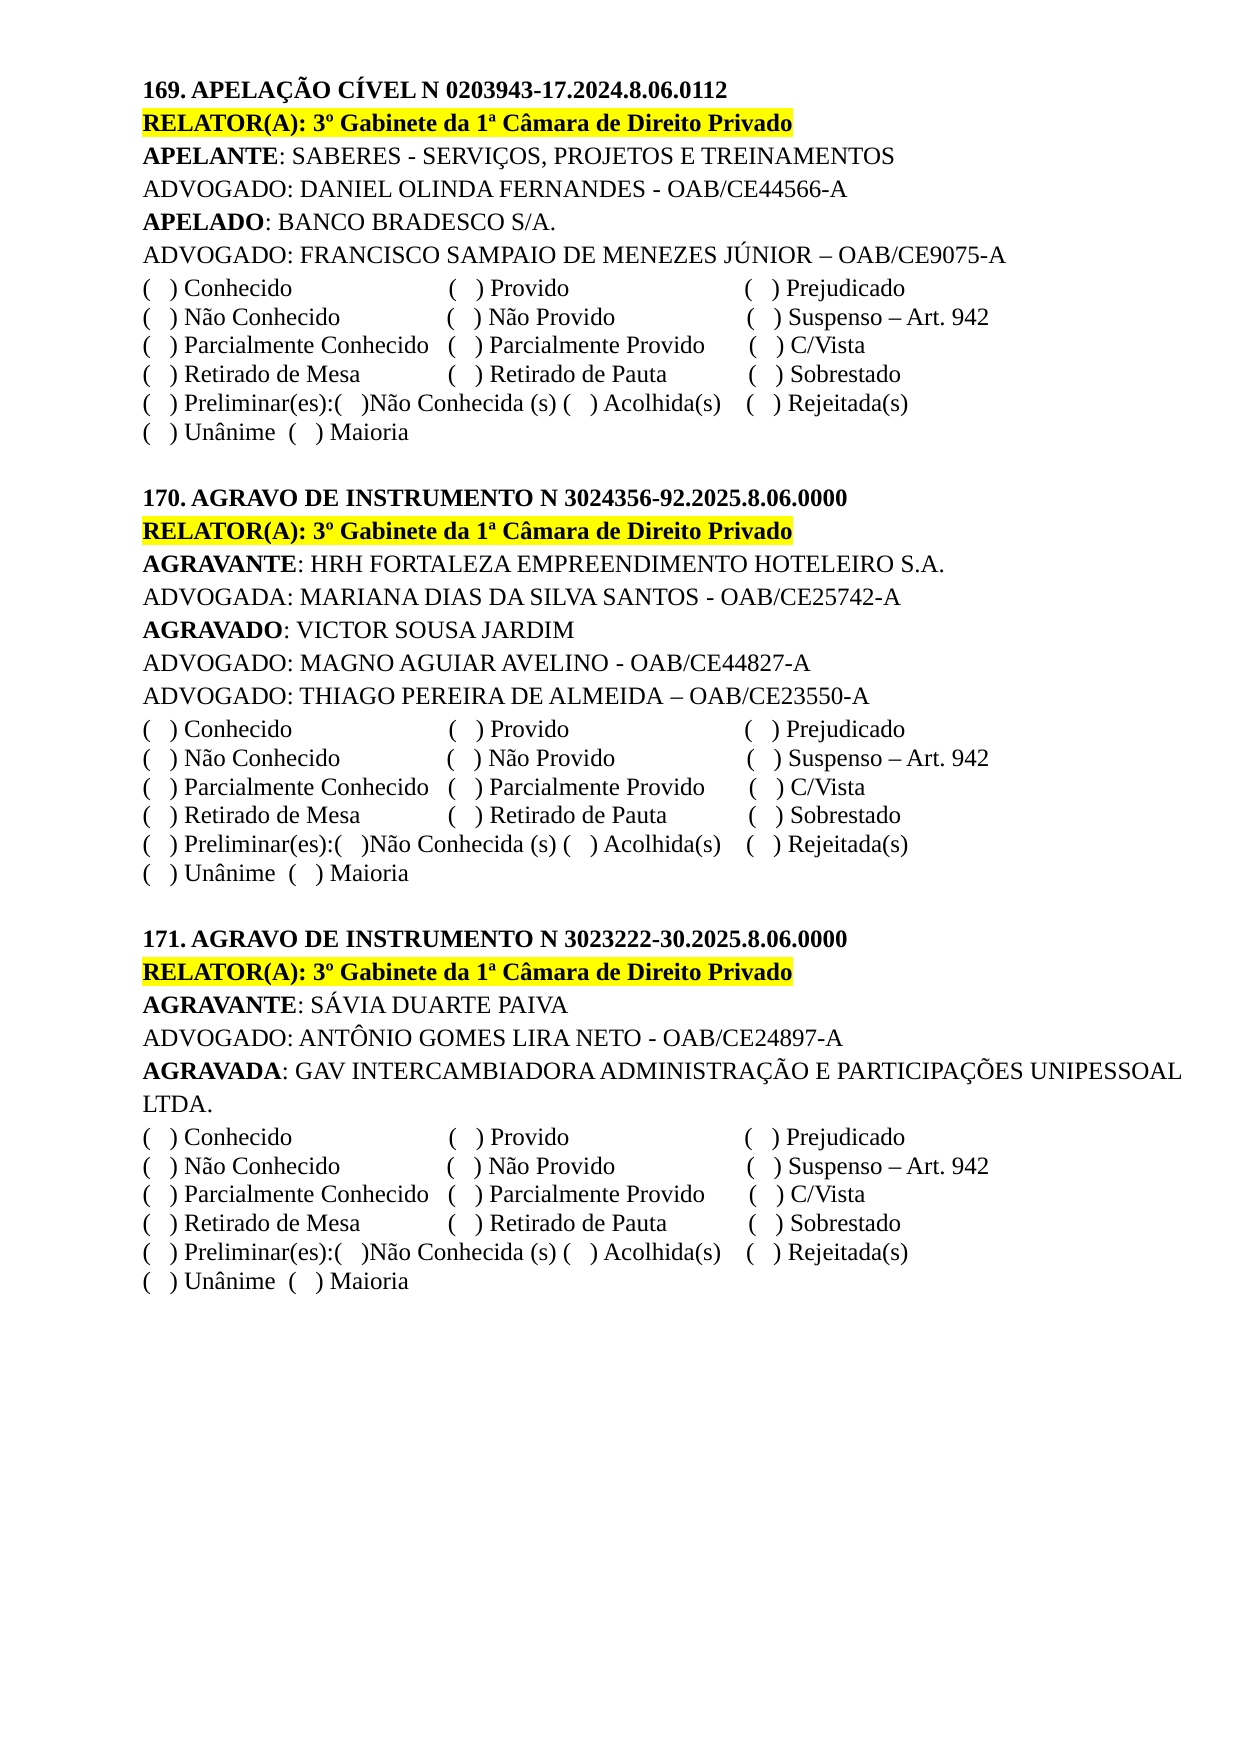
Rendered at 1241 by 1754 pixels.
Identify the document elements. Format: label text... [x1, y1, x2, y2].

text ( ) Preliminar(es):( )Não Conhecida (s) ( ) Acolhida(s) ( ) Rejeitada(s) [142, 1237, 1158, 1266]
text ( ) Parcialmente Conhecido ( ) Parcialmente Provido ( ) C/Vista [142, 772, 1158, 800]
text ( ) Não Conhecido ( ) Não Provido ( ) Suspenso – Art. 942 [142, 743, 1158, 772]
text ( ) Unânime ( ) Maioria 171. AGRAVO DE INSTRUMENTO N 3023222-30.2025.8.06.0000 RELATOR(A): 3º Gabinete da 1ª Câmara de Direito Privado AGRAVANTE: SÁVIA DUARTE PAIVA ADVOGADO: ANTÔNIO GOMES LIRA NETO - OAB/CE24897-A AGRAVADA: GAV INTERCAMBIADORA ADMINISTRAÇÃO E PARTICIPAÇÕES UNIPESSOAL LTDA. [142, 858, 1188, 1118]
text ( ) Conhecido ( ) Provido ( ) Prejudicado [142, 1122, 1141, 1151]
text ( ) Não Conhecido ( ) Não Provido ( ) Suspenso – Art. 942 [142, 302, 1158, 331]
text ( ) Retirado de Mesa ( ) Retirado de Pauta ( ) Sobrestado [142, 800, 1158, 829]
text ( ) Unânime ( ) Maioria [142, 1266, 1188, 1361]
text ( ) Conhecido ( ) Provido ( ) Prejudicado [142, 714, 1141, 743]
text ( ) Conhecido ( ) Provido ( ) Prejudicado [142, 273, 1141, 302]
text ( ) Parcialmente Conhecido ( ) Parcialmente Provido ( ) C/Vista [142, 1179, 1158, 1208]
text 169. APELAÇÃO CÍVEL N 0203943-17.2024.8.06.0112 RELATOR(A): 3º Gabinete da 1ª Câmara de Direito Privado APELANTE: SABERES - SERVIÇOS, PROJETOS E TREINAMENTOS ADVOGADO: DANIEL OLINDA FERNANDES - OAB/CE44566-A APELADO: BANCO BRADESCO S/A. ADVOGADO: FRANCISCO SAMPAIO DE MENEZES JÚNIOR – OAB/CE9075-A [142, 75, 1188, 269]
text ( ) Preliminar(es):( )Não Conhecida (s) ( ) Acolhida(s) ( ) Rejeitada(s) [142, 829, 1158, 858]
text ( ) Não Conhecido ( ) Não Provido ( ) Suspenso – Art. 942 [142, 1151, 1158, 1179]
text ( ) Preliminar(es):( )Não Conhecida (s) ( ) Acolhida(s) ( ) Rejeitada(s) [142, 388, 1158, 417]
text ( ) Retirado de Mesa ( ) Retirado de Pauta ( ) Sobrestado [142, 1208, 1158, 1237]
text ( ) Retirado de Mesa ( ) Retirado de Pauta ( ) Sobrestado [142, 359, 1158, 388]
text ( ) Parcialmente Conhecido ( ) Parcialmente Provido ( ) C/Vista [142, 331, 1158, 359]
text ( ) Unânime ( ) Maioria 170. AGRAVO DE INSTRUMENTO N 3024356-92.2025.8.06.0000 RELATOR(A): 3º Gabinete da 1ª Câmara de Direito Privado AGRAVANTE: HRH FORTALEZA EMPREENDIMENTO HOTELEIRO S.A. ADVOGADA: MARIANA DIAS DA SILVA SANTOS - OAB/CE25742-A AGRAVADO: VICTOR SOUSA JARDIM ADVOGADO: MAGNO AGUIAR AVELINO - OAB/CE44827-A ADVOGADO: THIAGO PEREIRA DE ALMEIDA – OAB/CE23550-A [142, 417, 1188, 710]
